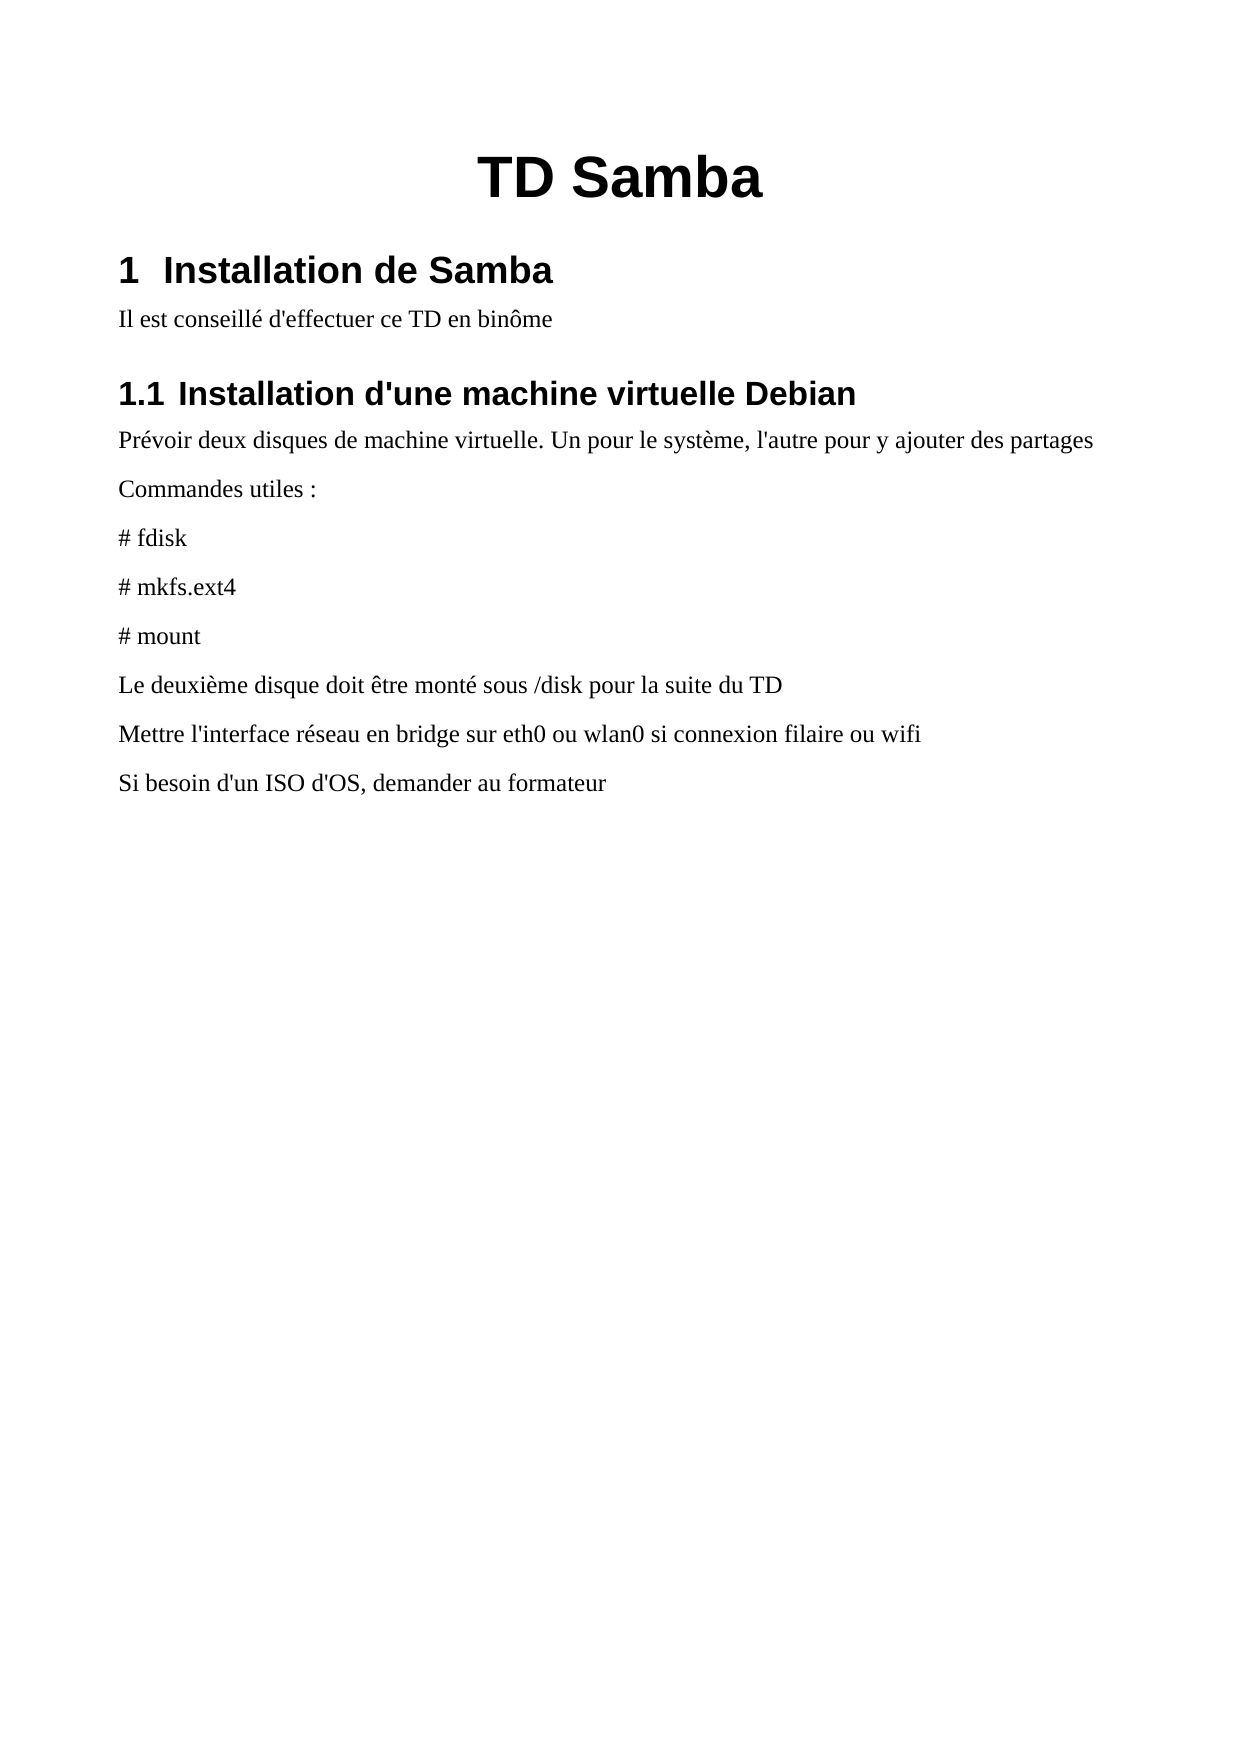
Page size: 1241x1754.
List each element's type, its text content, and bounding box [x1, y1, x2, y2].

text # fdisk [118, 523, 1122, 552]
subtitle Installation d'une machine virtuelle Debian [118, 374, 1122, 412]
text Commandes utiles : [118, 474, 1122, 503]
text Mettre l'interface réseau en bridge sur eth0 ou wlan0 si connexion filaire ou wifi [118, 719, 1122, 748]
text # mkfs.ext4 [118, 572, 1122, 601]
text Le deuxième disque doit être monté sous /disk pour la suite du TD [118, 670, 1122, 699]
text Si besoin d'un ISO d'OS, demander au formateur [118, 768, 1122, 797]
text Il est conseillé d'effectuer ce TD en binôme [118, 304, 1122, 333]
text Prévoir deux disques de machine virtuelle. Un pour le système, l'autre pour y ajouter des partages [118, 425, 1122, 454]
text # mount [118, 621, 1122, 650]
subtitle Installation de Samba [118, 248, 1122, 291]
title TD Samba [118, 143, 1122, 210]
